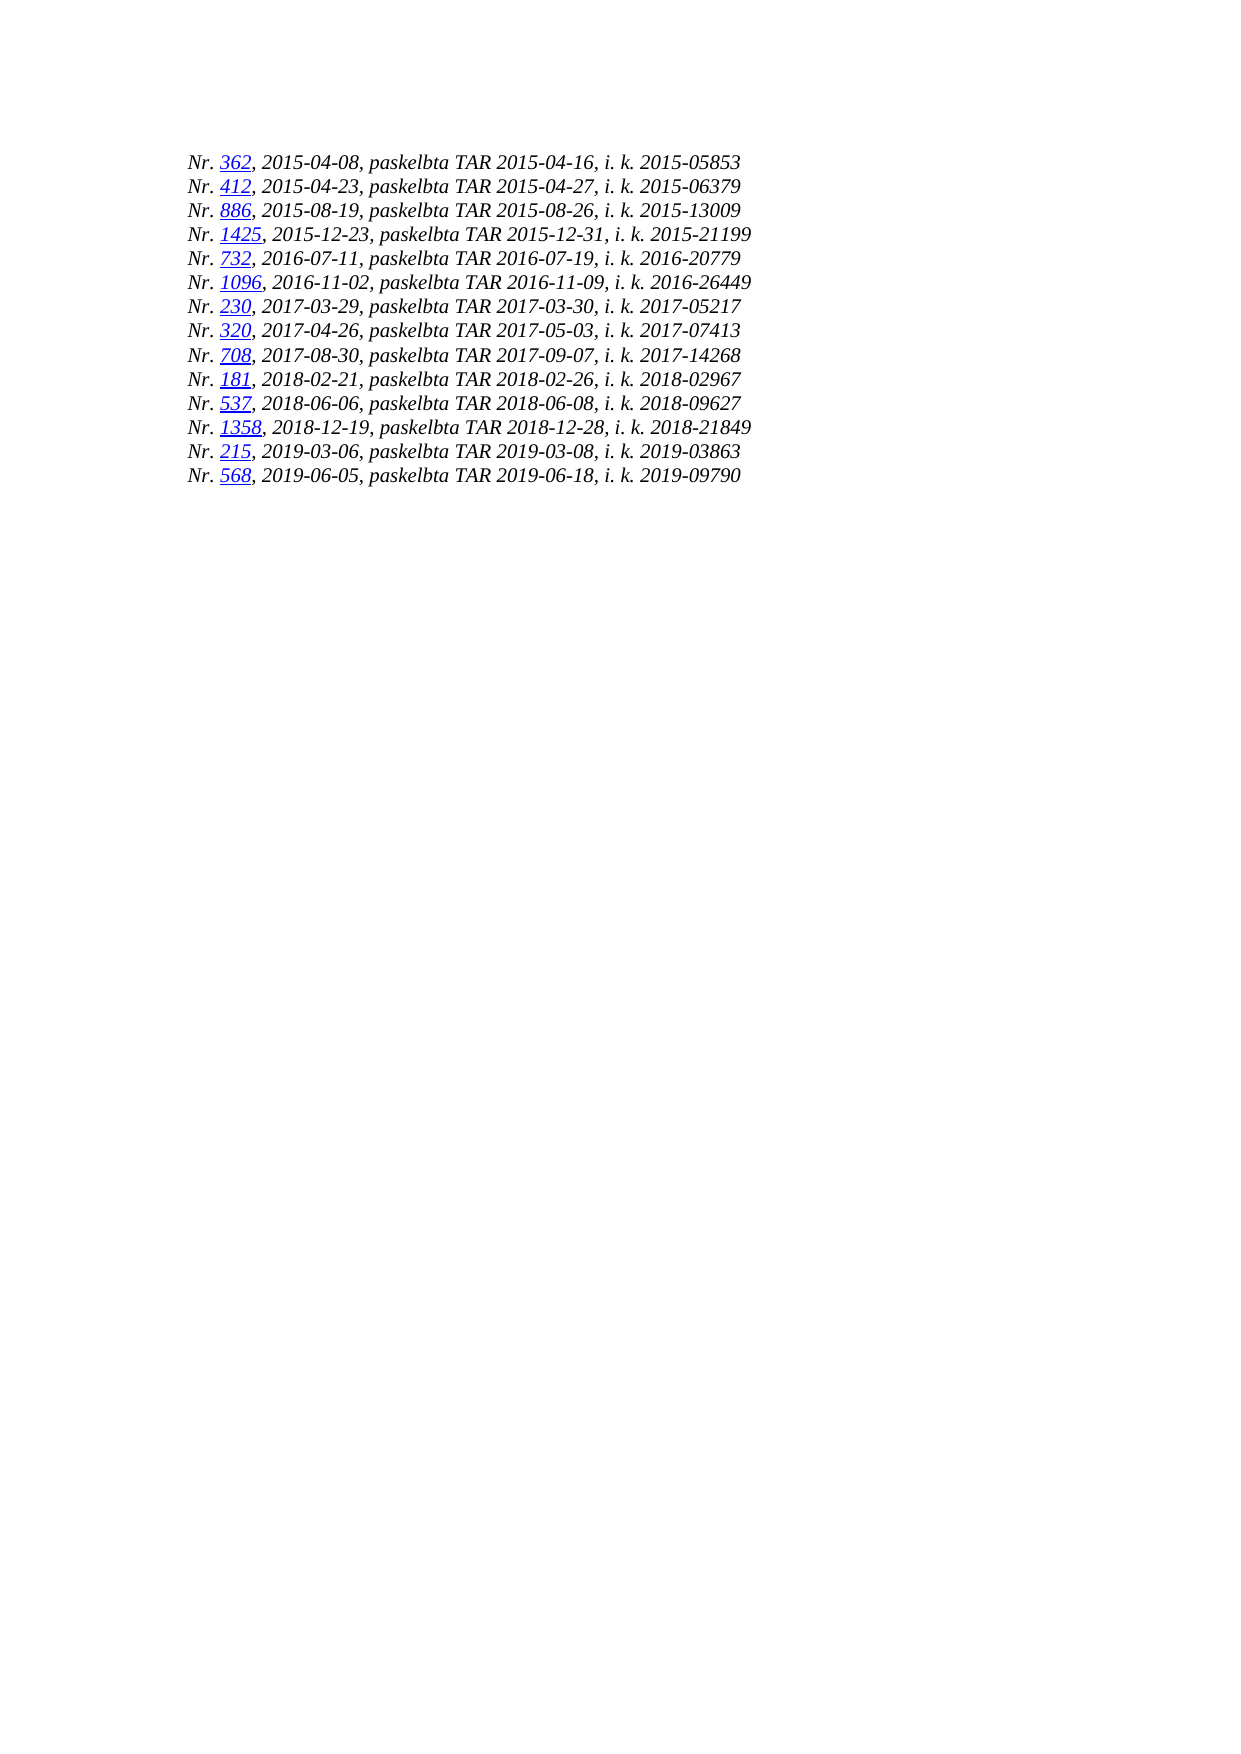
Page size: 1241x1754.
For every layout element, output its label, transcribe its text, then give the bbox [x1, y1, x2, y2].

text Nr. 412, 2015-04-23, paskelbta TAR 2015-04-27, i. k. 2015-06379 [187, 174, 1053, 198]
text Nr. 732, 2016-07-11, paskelbta TAR 2016-07-19, i. k. 2016-20779 [187, 246, 1053, 270]
text Nr. 181, 2018-02-21, paskelbta TAR 2018-02-26, i. k. 2018-02967 [187, 367, 1053, 391]
text Nr. 1425, 2015-12-23, paskelbta TAR 2015-12-31, i. k. 2015-21199 [187, 222, 1053, 246]
text Nr. 537, 2018-06-06, paskelbta TAR 2018-06-08, i. k. 2018-09627 [187, 391, 1053, 415]
text Nr. 320, 2017-04-26, paskelbta TAR 2017-05-03, i. k. 2017-07413 [187, 318, 1053, 342]
text Nr. 708, 2017-08-30, paskelbta TAR 2017-09-07, i. k. 2017-14268 [187, 342, 1053, 367]
text Nr. 230, 2017-03-29, paskelbta TAR 2017-03-30, i. k. 2017-05217 [187, 294, 1053, 318]
text Nr. 215, 2019-03-06, paskelbta TAR 2019-03-08, i. k. 2019-03863 [187, 439, 1053, 463]
text Nr. 1096, 2016-11-02, paskelbta TAR 2016-11-09, i. k. 2016-26449 [187, 270, 1053, 294]
text Nr. 362, 2015-04-08, paskelbta TAR 2015-04-16, i. k. 2015-05853 [187, 150, 1053, 174]
text Nr. 568, 2019-06-05, paskelbta TAR 2019-06-18, i. k. 2019-09790 [187, 463, 1053, 487]
text Nr. 886, 2015-08-19, paskelbta TAR 2015-08-26, i. k. 2015-13009 [187, 198, 1053, 222]
text Nr. 1358, 2018-12-19, paskelbta TAR 2018-12-28, i. k. 2018-21849 [187, 415, 1053, 439]
